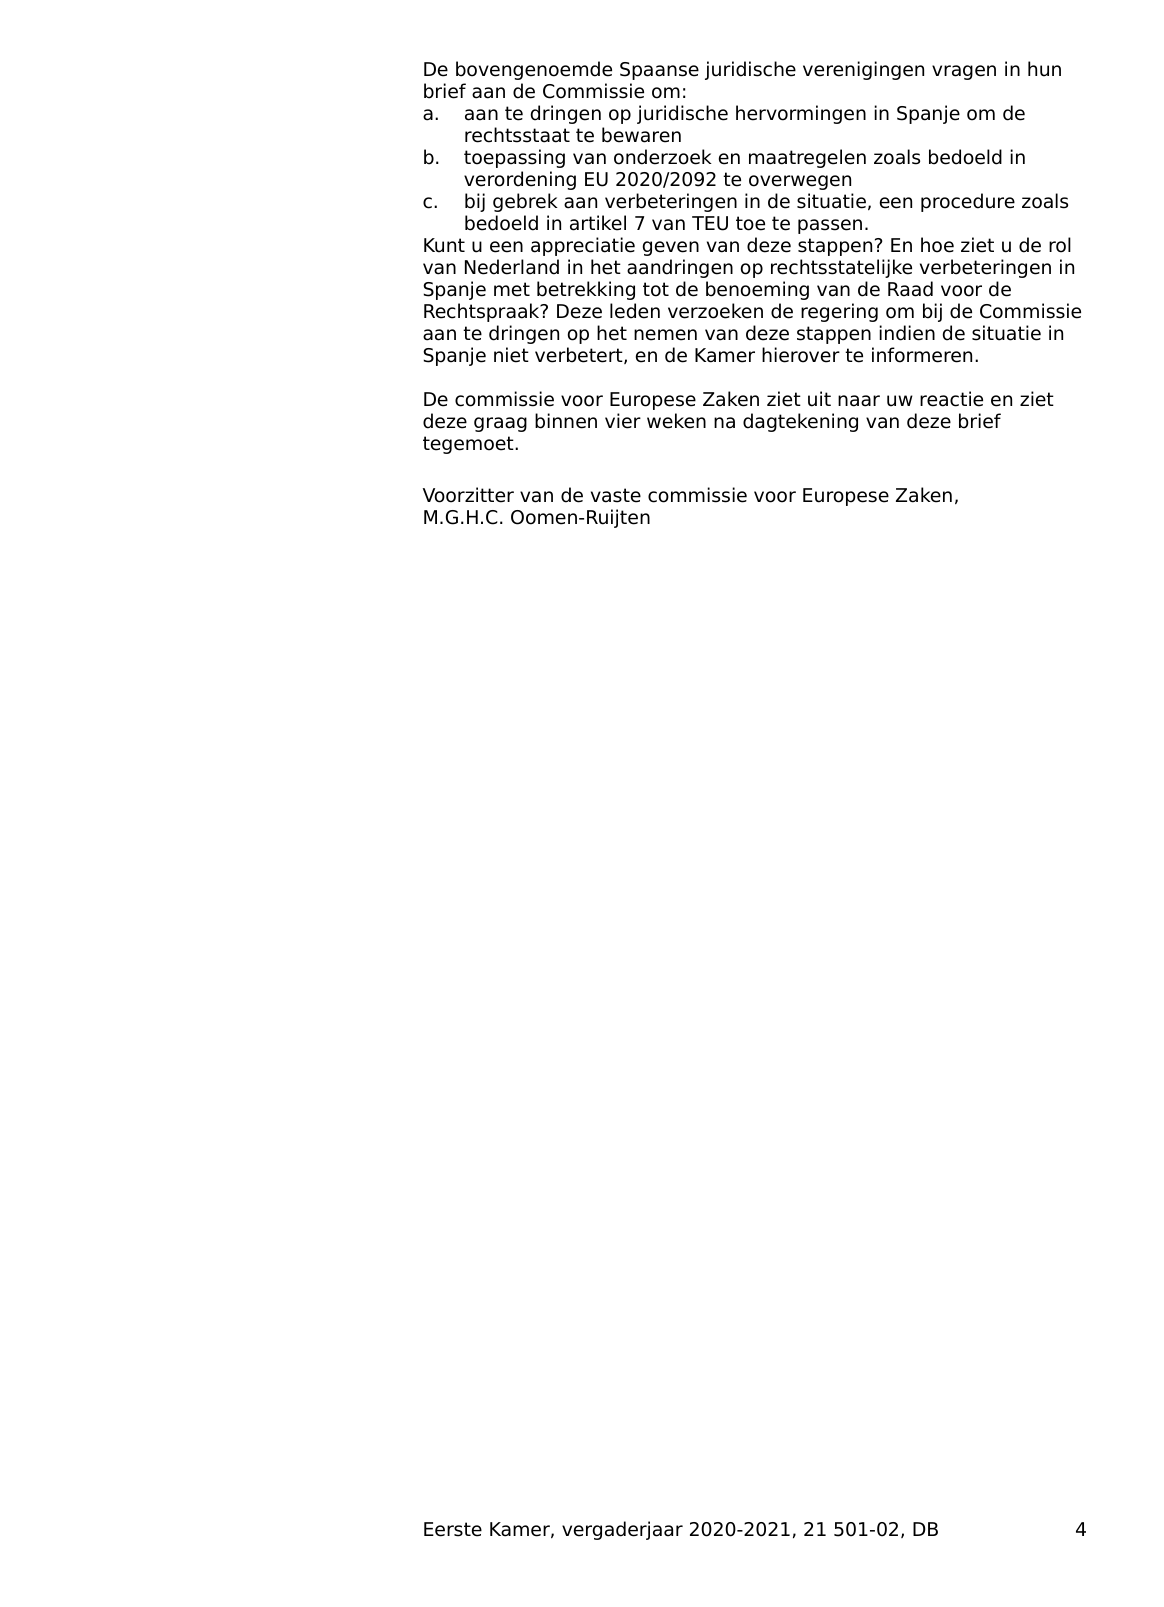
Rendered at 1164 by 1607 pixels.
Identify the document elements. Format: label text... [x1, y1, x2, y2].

text De commissie voor Europese Zaken ziet uit naar uw reactie en ziet deze graag binnen vier weken na dagtekening van deze brief tegemoet. [422, 389, 1087, 455]
text a. aan te dringen op juridische hervormingen in Spanje om de rechtsstaat te bewaren [422, 103, 1087, 147]
text Kunt u een appreciatie geven van deze stappen? En hoe ziet u de rol van Nederland in het aandringen op rechtsstatelijke verbeteringen in Spanje met betrekking tot de benoeming van de Raad voor de Rechtspraak? Deze leden verzoeken de regering om bij de Commissie aan te dringen op het nemen van deze stappen indien de situatie in Spanje niet verbetert, en de Kamer hierover te informeren. [422, 235, 1087, 367]
text Voorzitter van de vaste commissie voor Europese Zaken, M.G.H.C. Oomen-Ruijten [422, 485, 1087, 529]
text c. bij gebrek aan verbeteringen in de situatie, een procedure zoals bedoeld in artikel 7 van TEU toe te passen. [422, 191, 1087, 235]
text b. toepassing van onderzoek en maatregelen zoals bedoeld in verordening EU 2020/2092 te overwegen [422, 147, 1087, 191]
text De bovengenoemde Spaanse juridische verenigingen vragen in hun brief aan de Commissie om: [422, 59, 1087, 103]
